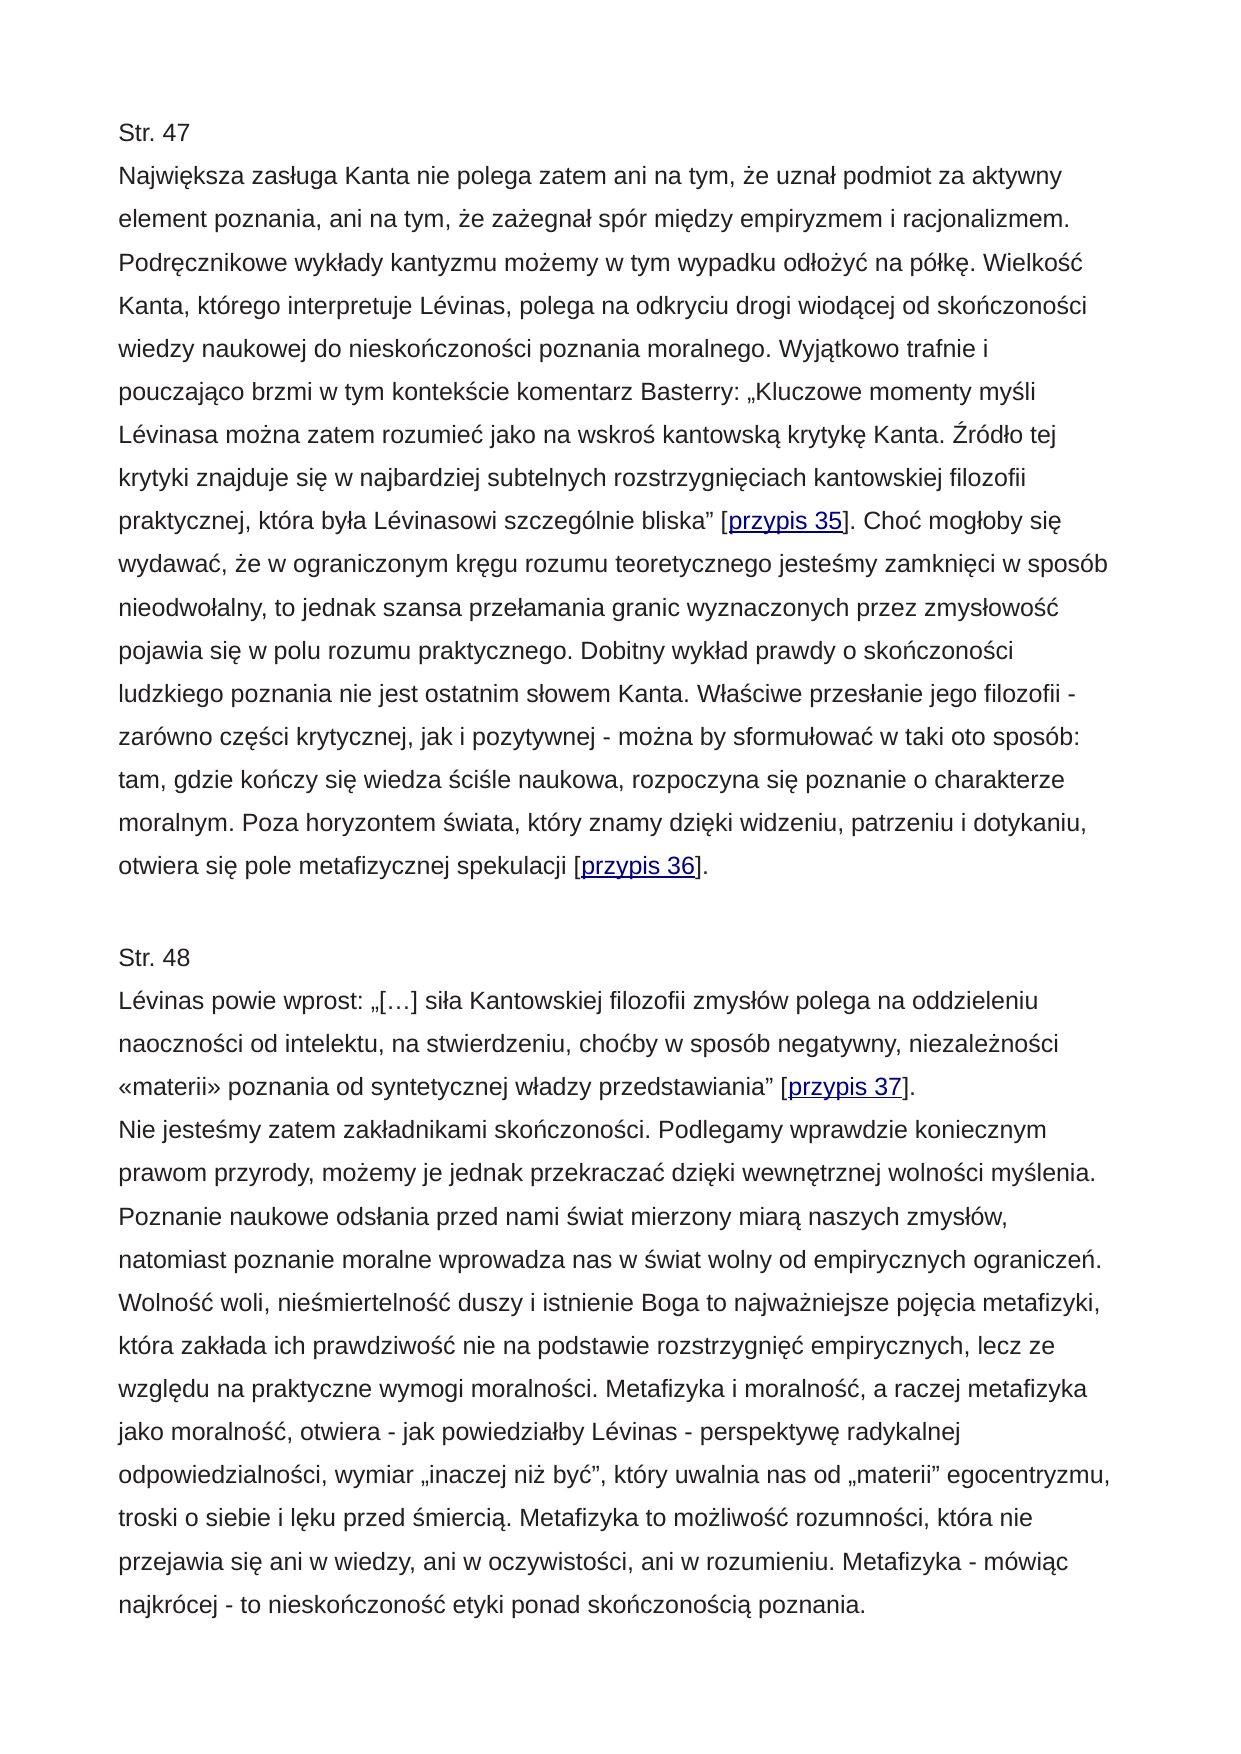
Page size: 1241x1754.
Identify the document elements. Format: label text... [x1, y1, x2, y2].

text Nie jesteśmy zatem zakładnikami skończoności. Podlegamy wprawdzie koniecznym prawom przyrody, możemy je jednak przekraczać dzięki wewnętrznej wolności myślenia. Poznanie naukowe odsłania przed nami świat mierzony miarą naszych zmysłów, natomiast poznanie moralne wprowadza nas w świat wolny od empirycznych ograniczeń. Wolność woli, nieśmiertelność duszy i istnienie Boga to najważniejsze pojęcia metafizyki, która zakłada ich prawdziwość nie na podstawie rozstrzygnięć empirycznych, lecz ze względu na praktyczne wymogi moralności. Metafizyka i moralność, a raczej metafizyka jako moralność, otwiera - jak powiedziałby Lévinas - perspektywę radykalnej odpowiedzialności, wymiar „inaczej niż być”, który uwalnia nas od „materii” egocentryzmu, troski o siebie i lęku przed śmiercią. Metafizyka to możliwość rozumności, która nie przejawia się ani w wiedzy, ani w oczywistości, ani w rozumieniu. Metafizyka - mówiąc najkrócej - to nieskończoność etyki ponad skończonością poznania. [118, 1115, 1122, 1618]
text Str. 47 [118, 118, 1122, 147]
text Największa zasługa Kanta nie polega zatem ani na tym, że uznał podmiot za aktywny element poznania, ani na tym, że zażegnał spór między empiryzmem i racjonalizmem. Podręcznikowe wykłady kantyzmu możemy w tym wypadku odłożyć na półkę. Wielkość Kanta, którego interpretuje Lévinas, polega na odkryciu drogi wiodącej od skończoności wiedzy naukowej do nieskończoności poznania moralnego. Wyjątkowo trafnie i pouczająco brzmi w tym kontekście komentarz Basterry: „Kluczowe momenty myśli Lévinasa można zatem rozumieć jako na wskroś kantowską krytykę Kanta. Źródło tej krytyki znajduje się w najbardziej subtelnych rozstrzygnięciach kantowskiej filozofii praktycznej, która była Lévinasowi szczególnie bliska” [przypis 35]. Choć mogłoby się wydawać, że w ograniczonym kręgu rozumu teoretycznego jesteśmy zamknięci w sposób nieodwołalny, to jednak szansa przełamania granic wyznaczonych przez zmysłowość pojawia się w polu rozumu praktycznego. Dobitny wykład prawdy o skończoności ludzkiego poznania nie jest ostatnim słowem Kanta. Właściwe przesłanie jego filozofii - zarówno części krytycznej, jak i pozytywnej - można by sformułować w taki oto sposób: tam, gdzie kończy się wiedza ściśle naukowa, rozpoczyna się poznanie o charakterze moralnym. Poza horyzontem świata, który znamy dzięki widzeniu, patrzeniu i dotykaniu, otwiera się pole metafizycznej spekulacji [przypis 36]. [118, 161, 1122, 880]
text Str. 48 [118, 943, 1122, 972]
text Lévinas powie wprost: „[…] siła Kantowskiej filozofii zmysłów polega na oddzieleniu naoczności od intelektu, na stwierdzeniu, choćby w sposób negatywny, niezależności «materii» poznania od syntetycznej władzy przedstawiania” [przypis 37]. [118, 986, 1122, 1101]
